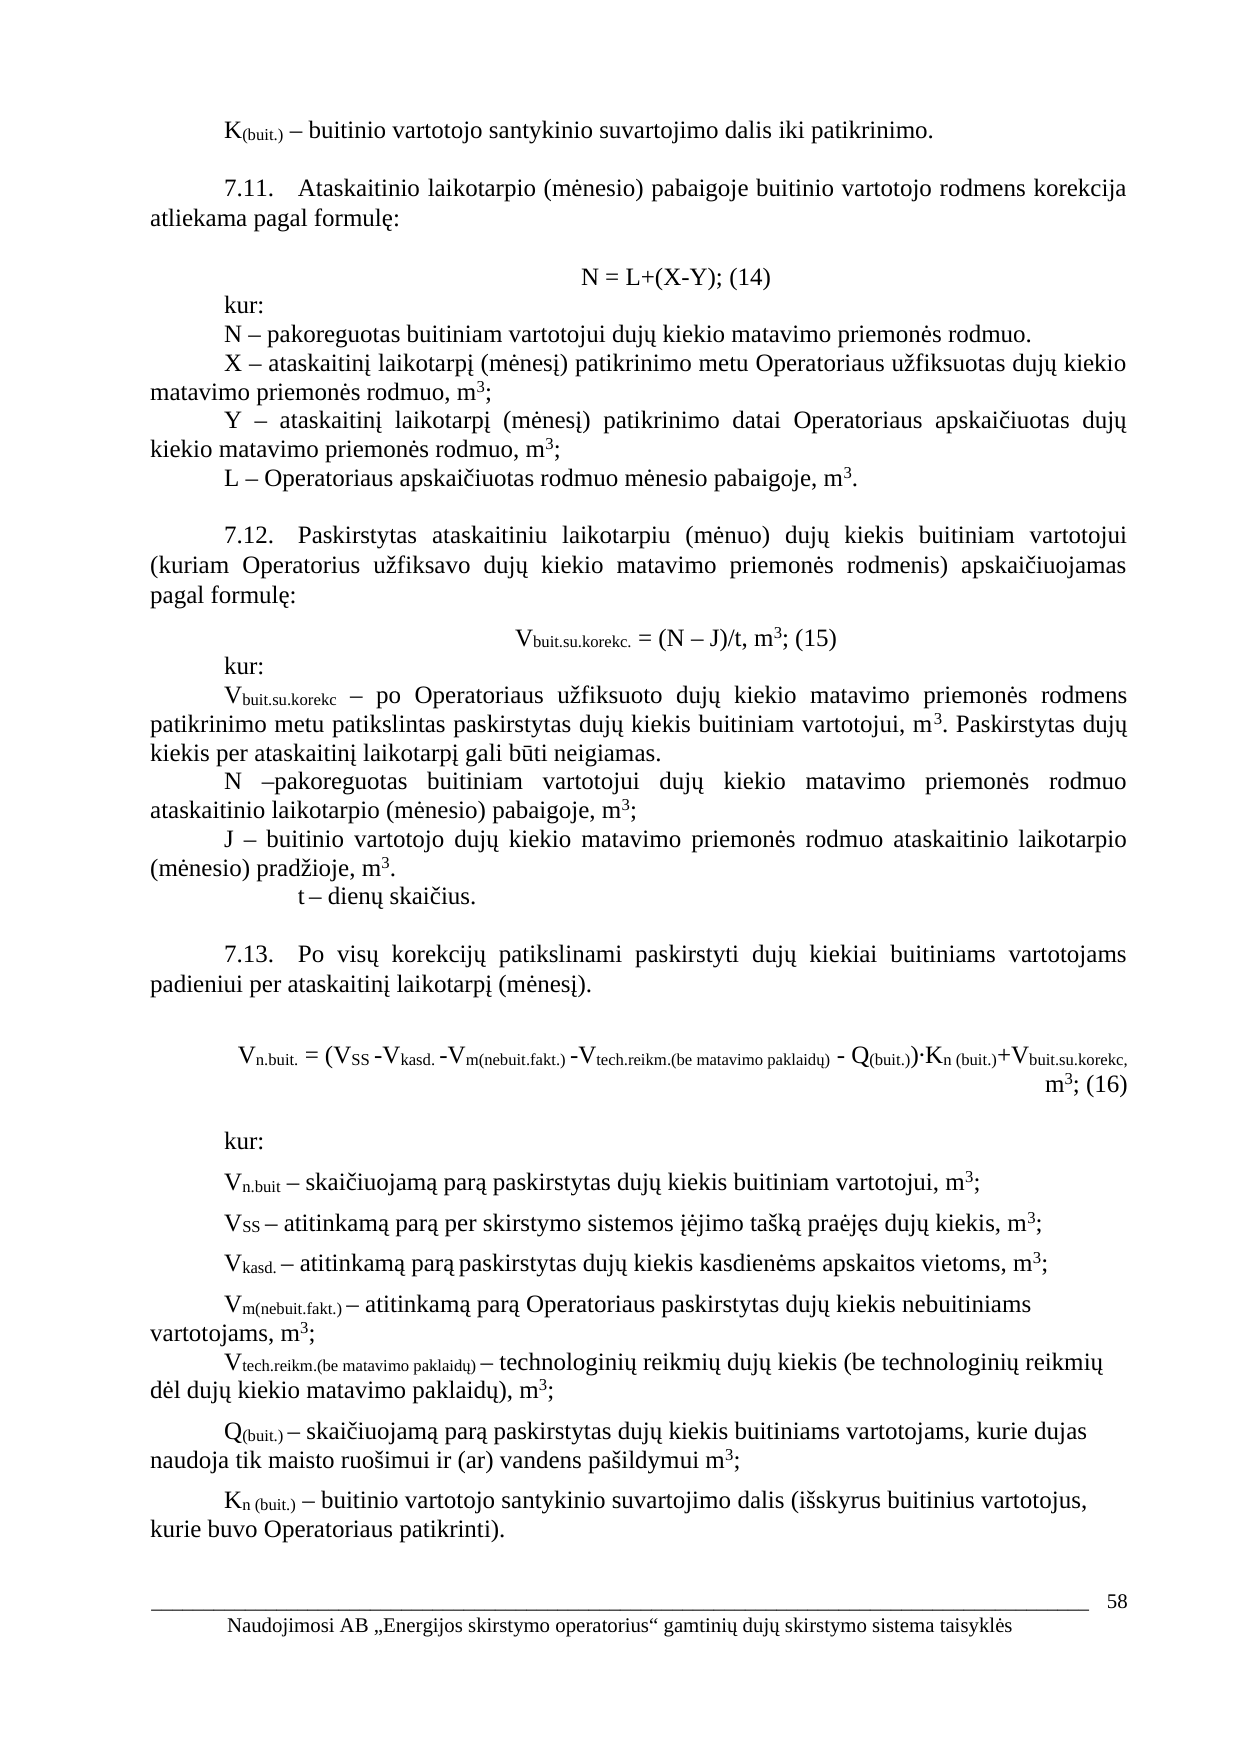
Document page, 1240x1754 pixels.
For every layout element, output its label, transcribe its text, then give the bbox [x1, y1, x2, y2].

text N – pakoreguotas buitiniam vartotojui dujų kiekio matavimo priemonės rodmuo. [150, 319, 1127, 348]
text Vkasd. – atitinkamą parą paskirstytas dujų kiekis kasdienėms apskaitos vietoms, m3; [150, 1248, 1127, 1277]
text Vbuit.su.korekc. = (N – J)/t, m3; (15) [150, 623, 1127, 651]
text N = L+(X-Y); (14) [150, 262, 1127, 290]
text 7.11. Ataskaitinio laikotarpio (mėnesio) pabaigoje buitinio vartotojo rodmens korekcija atliekama pagal formulę: [150, 173, 1127, 232]
text Vn.buit. = (VSS -Vkasd. -Vm(nebuit.fakt.) -Vtech.reikm.(be matavimo paklaidų) - Q(buit.))∙Kn (buit.)+Vbuit.su.korekc, m3; (16) [150, 1040, 1127, 1097]
text Kn (buit.) – buitinio vartotojo santykinio suvartojimo dalis (išskyrus buitinius vartotojus, kurie buvo Operatoriaus patikrinti). [150, 1486, 1127, 1543]
text Vn.buit – skaičiuojamą parą paskirstytas dujų kiekis buitiniam vartotojui, m3; [150, 1167, 1127, 1196]
text N –pakoreguotas buitiniam vartotojui dujų kiekio matavimo priemonės rodmuo ataskaitinio laikotarpio (mėnesio) pabaigoje, m3; [150, 766, 1127, 824]
text 7.13. Po visų korekcijų patikslinami paskirstyti dujų kiekiai buitiniams vartotojams padieniui per ataskaitinį laikotarpį (mėnesį). [150, 939, 1127, 998]
text X – ataskaitinį laikotarpį (mėnesį) patikrinimo metu Operatoriaus užfiksuotas dujų kiekio matavimo priemonės rodmuo, m3; [150, 348, 1127, 405]
text Y – ataskaitinį laikotarpį (mėnesį) patikrinimo datai Operatoriaus apskaičiuotas dujų kiekio matavimo priemonės rodmuo, m3; [150, 405, 1127, 463]
text J – buitinio vartotojo dujų kiekio matavimo priemonės rodmuo ataskaitinio laikotarpio (mėnesio) pradžioje, m3. [150, 824, 1127, 881]
text K(buit.) – buitinio vartotojo santykinio suvartojimo dalis iki patikrinimo. [150, 115, 1127, 144]
text Vbuit.su.korekc – po Operatoriaus užfiksuoto dujų kiekio matavimo priemonės rodmens patikrinimo metu patikslintas paskirstytas dujų kiekis buitiniam vartotojui, m3. Paskirstytas dujų kiekis per ataskaitinį laikotarpį gali būti neigiamas. [150, 680, 1127, 766]
text Q(buit.) – skaičiuojamą parą paskirstytas dujų kiekis buitiniams vartotojams, kurie dujas naudoja tik maisto ruošimui ir (ar) vandens pašildymui m3; [150, 1416, 1127, 1473]
text kur: [150, 290, 1127, 319]
text L – Operatoriaus apskaičiuotas rodmuo mėnesio pabaigoje, m3. [150, 463, 1127, 492]
text kur: [150, 651, 1127, 680]
text Vm(nebuit.fakt.) – atitinkamą parą Operatoriaus paskirstytas dujų kiekis nebuitiniams vartotojams, m3; [150, 1289, 1127, 1347]
text 7.12. Paskirstytas ataskaitiniu laikotarpiu (mėnuo) dujų kiekis buitiniam vartotojui (kuriam Operatorius užfiksavo dujų kiekio matavimo priemonės rodmenis) apskaičiuojamas pagal formulę: [150, 520, 1127, 609]
text Vtech.reikm.(be matavimo paklaidų) – technologinių reikmių dujų kiekis (be technologinių reikmių dėl dujų kiekio matavimo paklaidų), m3; [150, 1347, 1127, 1404]
text t – dienų skaičius. [150, 881, 1127, 910]
text kur: [150, 1126, 1127, 1155]
text VSS – atitinkamą parą per skirstymo sistemos įėjimo tašką praėjęs dujų kiekis, m3; [150, 1208, 1127, 1236]
